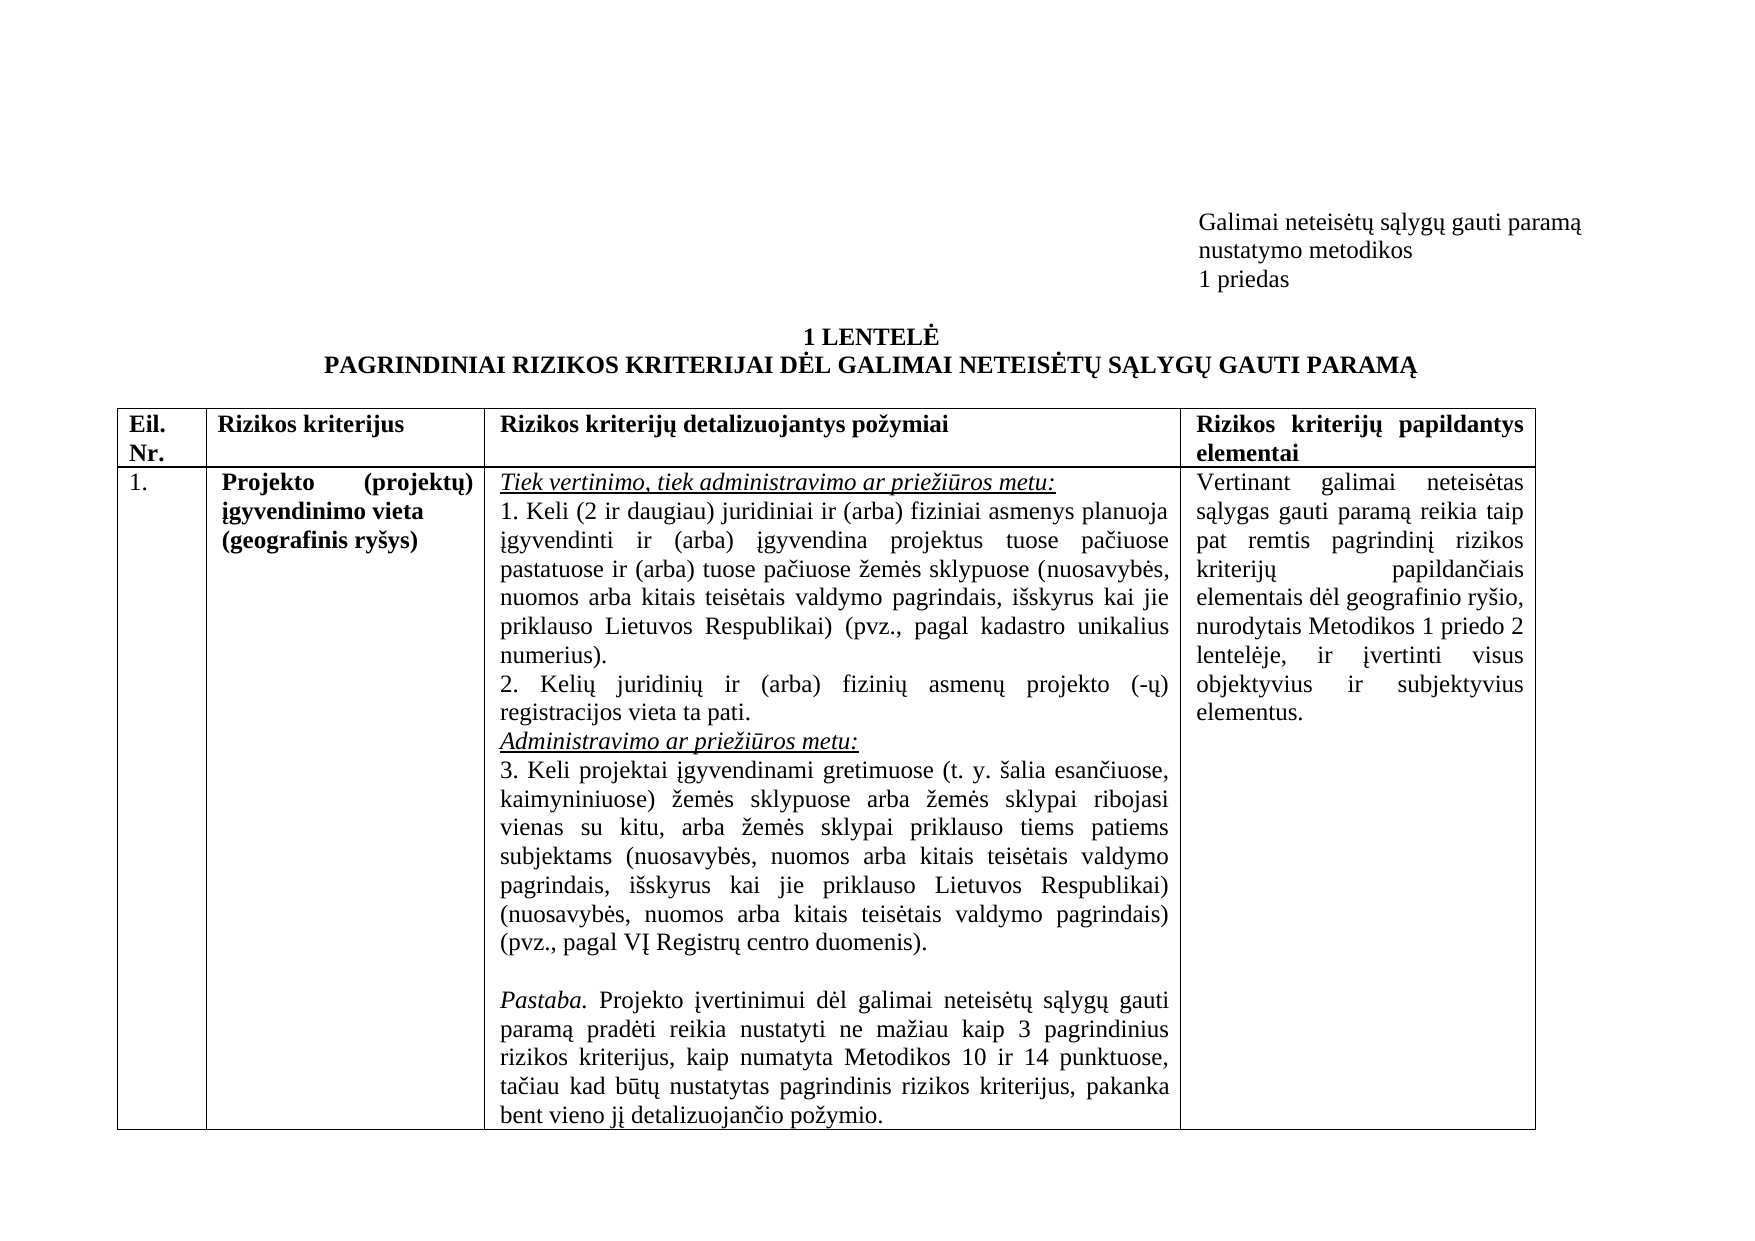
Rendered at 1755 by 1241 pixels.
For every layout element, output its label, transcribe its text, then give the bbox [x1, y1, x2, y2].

table_cell Tiek vertinimo, tiek administravimo ar priežiūros metu: 1. Keli (2 ir daugiau) juridiniai ir (arba) fiziniai asmenys planuoja įgyvendinti ir (arba) įgyvendina projektus tuose pačiuose pastatuose ir (arba) tuose pačiuose žemės sklypuose (nuosavybės, nuomos arba kitais teisėtais valdymo pagrindais, išskyrus kai jie priklauso Lietuvos Respublikai) (pvz., pagal kadastro unikalius numerius). 2. Kelių juridinių ir (arba) fizinių asmenų projekto (-ų) registracijos vieta ta pati. Administravimo ar priežiūros metu: 3. Keli projektai įgyvendinami gretimuose (t. y. šalia esančiuose, kaimyniniuose) žemės sklypuose arba žemės sklypai ribojasi vienas su kitu, arba žemės sklypai priklauso tiems patiems subjektams (nuosavybės, nuomos arba kitais teisėtais valdymo pagrindais, išskyrus kai jie priklauso Lietuvos Respublikai) (nuosavybės, nuomos arba kitais teisėtais valdymo pagrindais) (pvz., pagal VĮ Registrų centro duomenis). Pastaba. Projekto įvertinimui dėl galimai neteisėtų sąlygų gauti paramą pradėti reikia nustatyti ne mažiau kaip 3 pagrindinius rizikos kriterijus, kaip numatyta Metodikos 10 ir 14 punktuose, tačiau kad būtų nustatytas pagrindinis rizikos kriterijus, pakanka bent vieno jį detalizuojančio požymio. [485, 468, 1180, 1129]
table_header Rizikos kriterijų papildantys elementai [1181, 409, 1535, 466]
table_cell Projekto (projektų) įgyvendinimo vieta (geografinis ryšys) [207, 468, 484, 1129]
table_cell 1. [118, 468, 206, 1129]
table_header Rizikos kriterijų detalizuojantys požymiai [485, 409, 1180, 466]
text Galimai neteisėtų sąlygų gauti paramą nustatymo metodikos [1198, 207, 1624, 264]
table_header Eil. Nr. [118, 409, 206, 466]
text PAGRINDINIAI RIZIKOS KRITERIJAI DĖL GALIMAI NETEISĖTŲ SĄLYGŲ GAUTI PARAMĄ [118, 350, 1624, 379]
table_cell Vertinant galimai neteisėtas sąlygas gauti paramą reikia taip pat remtis pagrindinį rizikos kriterijų papildančiais elementais dėl geografinio ryšio, nurodytais Metodikos 1 priedo 2 lentelėje, ir įvertinti visus objektyvius ir subjektyvius elementus. [1181, 468, 1535, 1129]
text 1 priedas [1198, 264, 1624, 293]
table_header Rizikos kriterijus [207, 409, 484, 466]
text 1 LENTELĖ [118, 322, 1624, 350]
